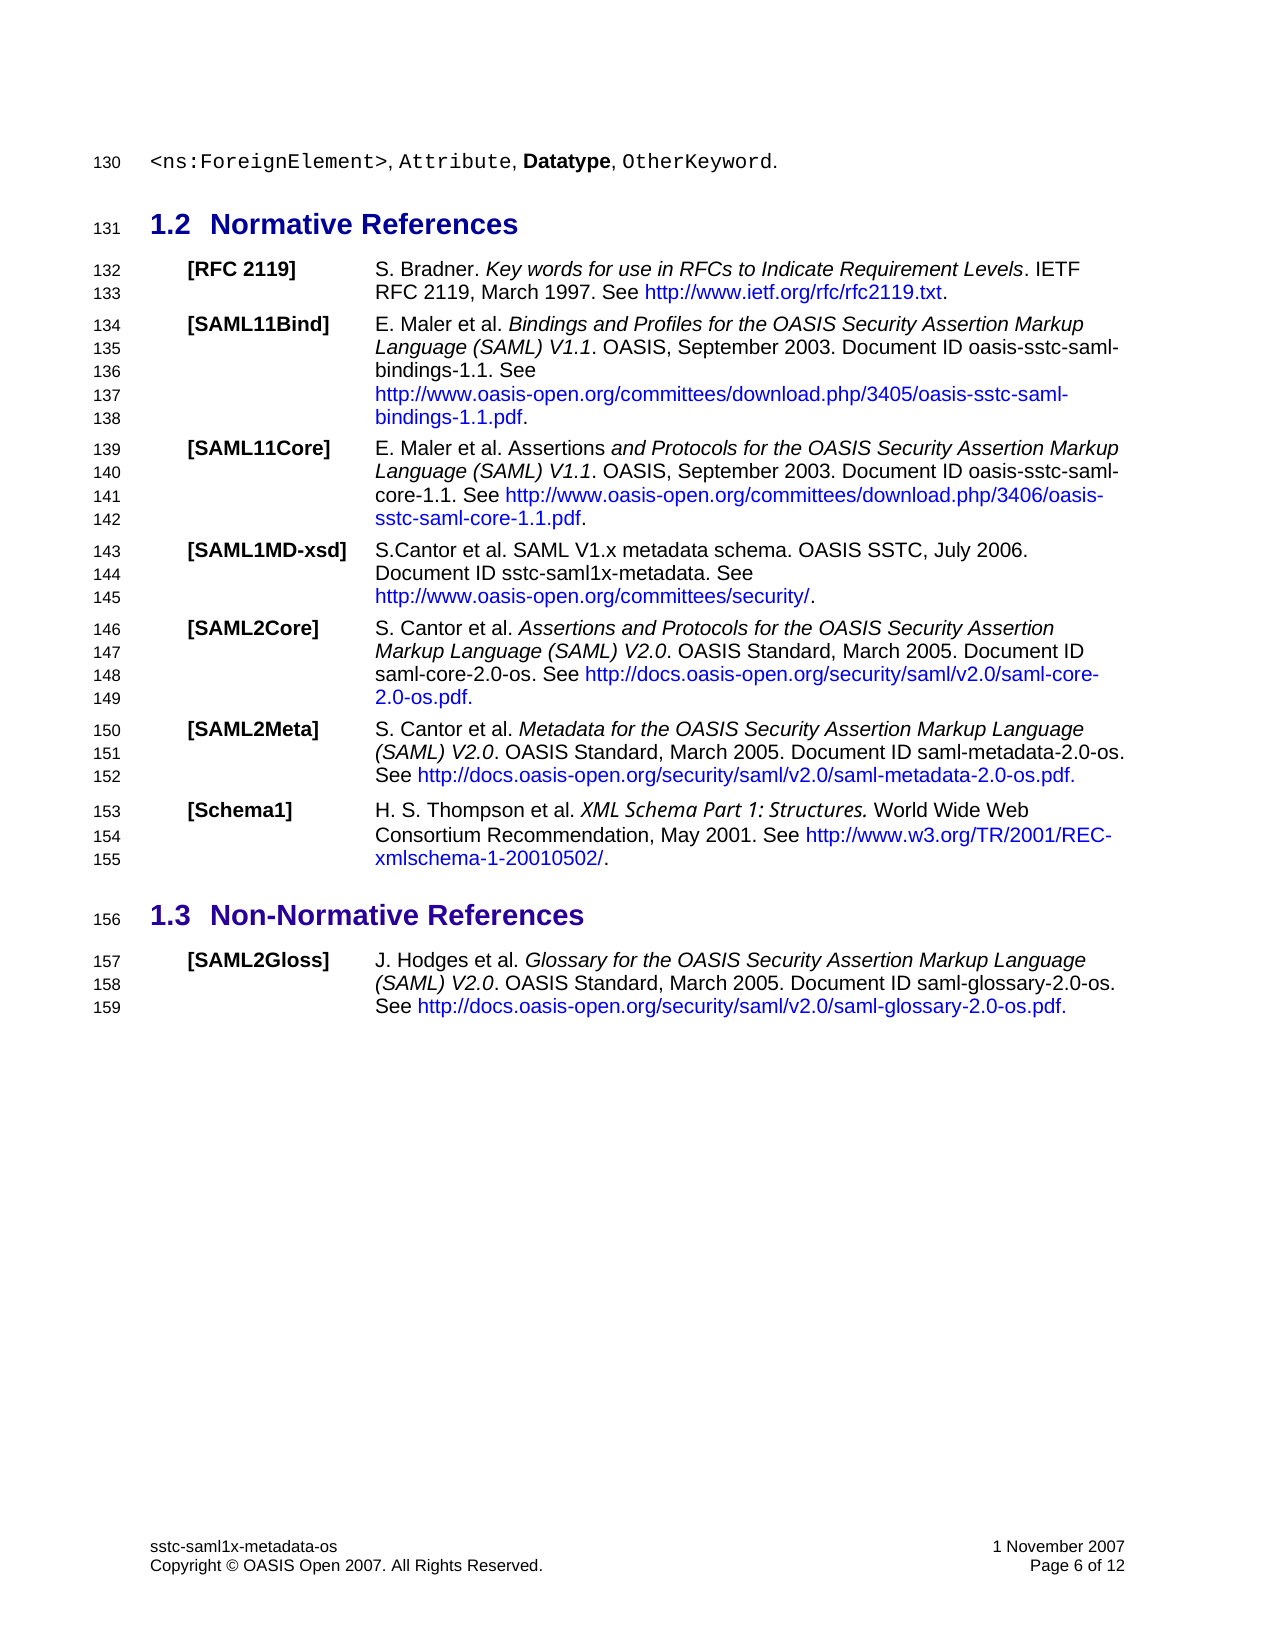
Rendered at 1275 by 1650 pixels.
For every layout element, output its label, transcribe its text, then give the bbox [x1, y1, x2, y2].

text [SAML1MD-xsd] S.Cantor et al. SAML V1.x metadata schema. OASIS SSTC, July 2006. Document ID sstc-saml1x-metadata. See http://www.oasis-open.org/committees/security/. [187, 538, 1125, 608]
text [Schema1] H. S. Thompson et al. XML Schema Part 1: Structures. World Wide Web Consortium Recommendation, May 2001. See http://www.w3.org/TR/2001/REC-xmlschema-1-20010502/. [187, 796, 1125, 870]
text [RFC 2119] S. Bradner. Key words for use in RFCs to Indicate Requirement Levels. IETF RFC 2119, March 1997. See http://www.ietf.org/rfc/rfc2119.txt. [187, 258, 1125, 304]
text [SAML11Bind] E. Maler et al. Bindings and Profiles for the OASIS Security Assertion Markup Language (SAML) V1.1. OASIS, September 2003. Document ID oasis-sstc-saml-bindings-1.1. See http://www.oasis-open.org/committees/download.php/3405/oasis-sstc-saml-bindings-1.1.pdf. [187, 312, 1125, 429]
text [SAML2Meta] S. Cantor et al. Metadata for the OASIS Security Assertion Markup Language (SAML) V2.0. OASIS Standard, March 2005. Document ID saml-metadata-2.0-os. See http://docs.oasis-open.org/security/saml/v2.0/saml-metadata-2.0-os.pdf. [187, 717, 1125, 787]
text [SAML11Core] E. Maler et al. Assertions and Protocols for the OASIS Security Assertion Markup Language (SAML) V1.1. OASIS, September 2003. Document ID oasis-sstc-saml-core-1.1. See http://www.oasis-open.org/committees/download.php/3406/oasis-sstc-saml-core-1.1.pdf. [187, 437, 1125, 530]
text [SAML2Core] S. Cantor et al. Assertions and Protocols for the OASIS Security Assertion Markup Language (SAML) V2.0. OASIS Standard, March 2005. Document ID saml-core-2.0-os. See http://docs.oasis-open.org/security/saml/v2.0/saml-core-2.0-os.pdf. [187, 616, 1125, 709]
text <ns:ForeignElement>, Attribute, Datatype, OtherKeyword. [150, 150, 1125, 175]
subtitle Non-Normative References [150, 899, 1125, 932]
subtitle Normative References [150, 208, 1125, 241]
text [SAML2Gloss] J. Hodges et al. Glossary for the OASIS Security Assertion Markup Language (SAML) V2.0. OASIS Standard, March 2005. Document ID saml-glossary-2.0-os. See http://docs.oasis-open.org/security/saml/v2.0/saml-glossary-2.0-os.pdf. [187, 949, 1125, 1018]
